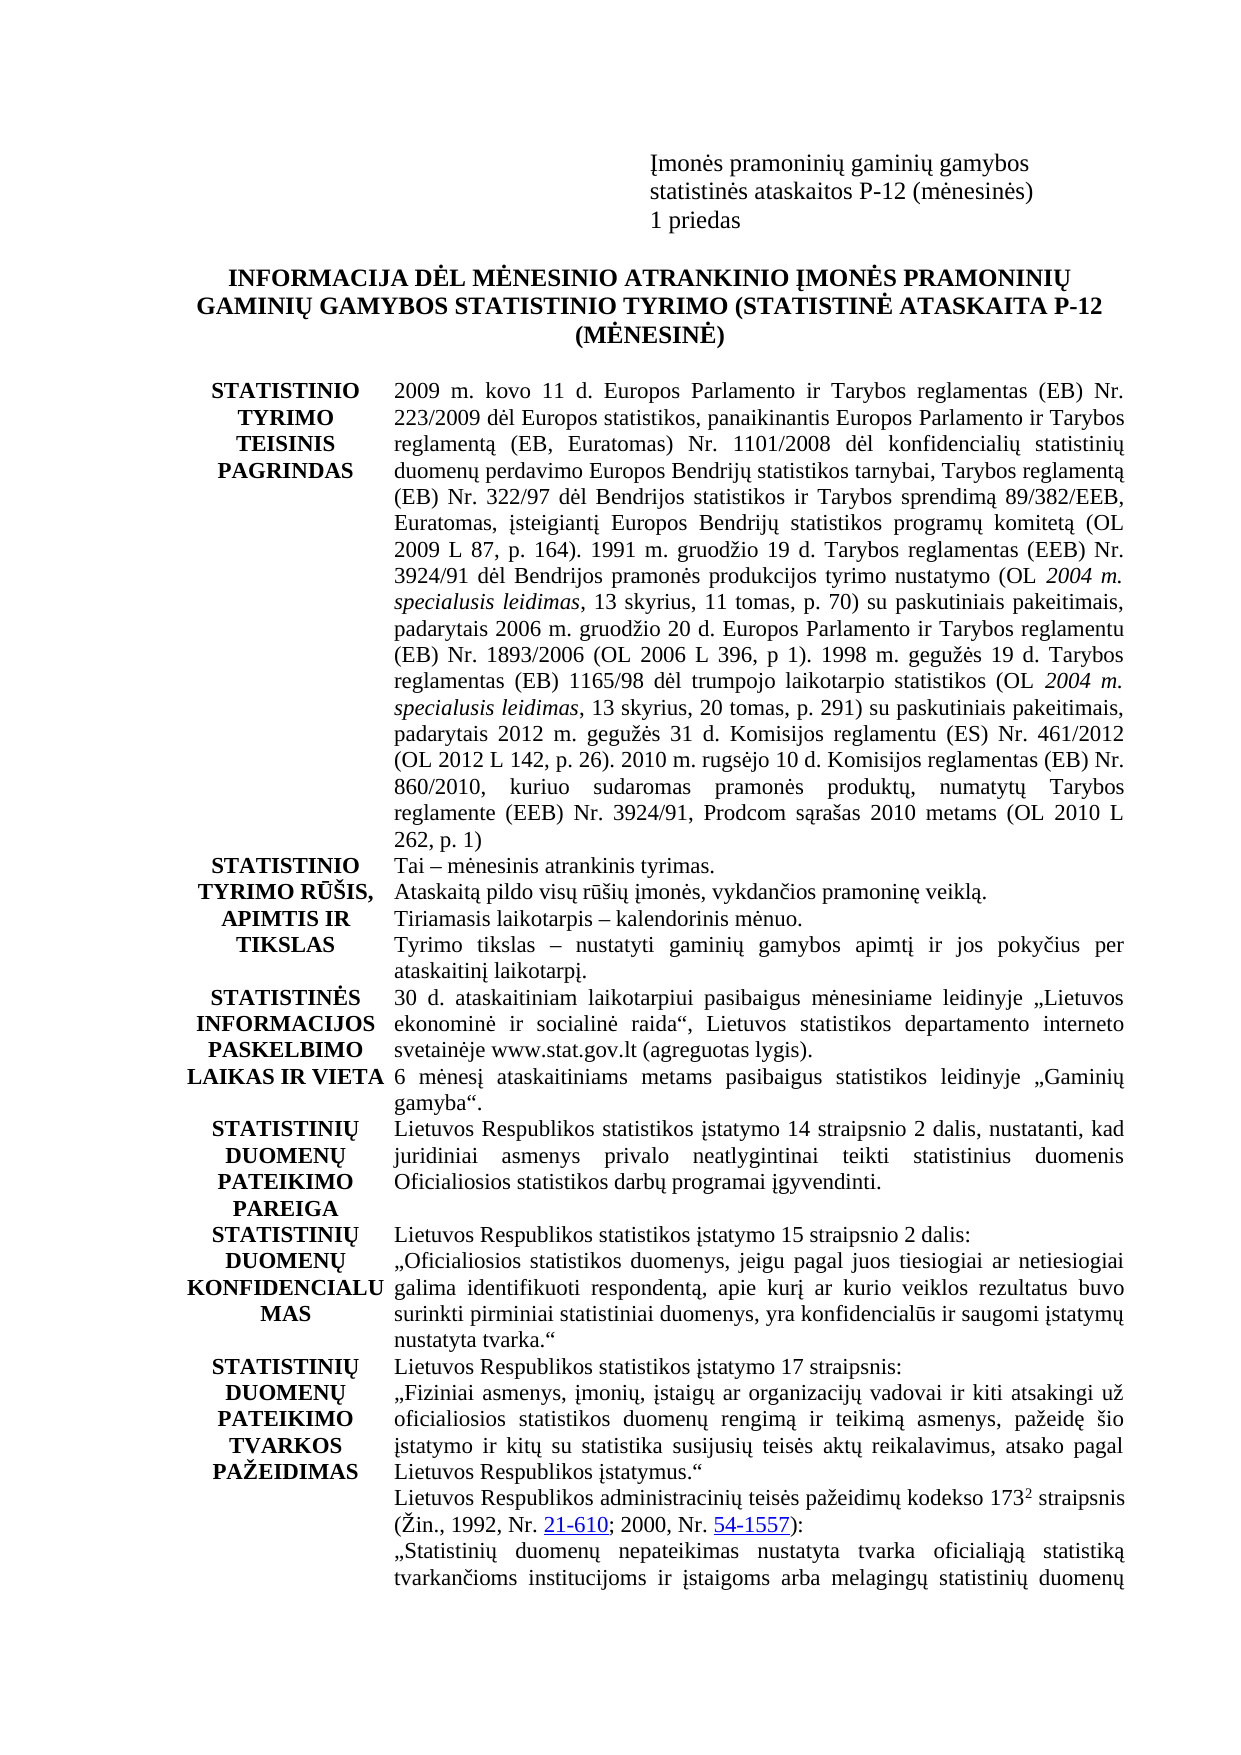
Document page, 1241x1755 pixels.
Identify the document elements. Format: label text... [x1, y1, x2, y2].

table_cell STATISTINĖS INFORMACIJOS PASKELBIMO LAIKAS IR VIETA [181, 984, 390, 1116]
text 1 priedas [649, 205, 1122, 234]
table_cell 30 d. ataskaitiniam laikotarpiui pasibaigus mėnesiniame leidinyje „Lietuvos ekonominė ir socialinė raida“, Lietuvos statistikos departamento interneto svetainėje www.stat.gov.lt (agreguotas lygis). 6 mėnesį ataskaitiniams metams pasibaigus statistikos leidinyje „Gaminių gamyba“. [390, 984, 1129, 1116]
table_cell Lietuvos Respublikos statistikos įstatymo 17 straipsnis: „Fiziniai asmenys, įmonių, įstaigų ar organizacijų vadovai ir kiti atsakingi už oficialiosios statistikos duomenų rengimą ir teikimą asmenys, pažeidę šio įstatymo ir kitų su statistika susijusių teisės aktų reikalavimus, atsako pagal Lietuvos Respublikos įstatymus.“ Lietuvos Respublikos administracinių teisės pažeidimų kodekso 1732 straipsnis (Žin., 1992, Nr. 21-610; 2000, Nr. 54-1557): „Statistinių duomenų nepateikimas nustatyta tvarka oficialiąją statistiką tvarkančioms institucijoms ir įstaigoms arba melagingų statistinių duomenų [390, 1353, 1129, 1590]
table_cell STATISTINIŲ DUOMENŲ PATEIKIMO PAREIGA [181, 1116, 390, 1221]
table_header 2009 m. kovo 11 d. Europos Parlamento ir Tarybos reglamentas (EB) Nr. 223/2009 dėl Europos statistikos, panaikinantis Europos Parlamento ir Tarybos reglamentą (EB, Euratomas) Nr. 1101/2008 dėl konfidencialių statistinių duomenų perdavimo Europos Bendrijų statistikos tarnybai, Tarybos reglamentą (EB) Nr. 322/97 dėl Bendrijos statistikos ir Tarybos sprendimą 89/382/EEB, Euratomas, įsteigiantį Europos Bendrijų statistikos programų komitetą (OL 2009 L 87, p. 164). 1991 m. gruodžio 19 d. Tarybos reglamentas (EEB) Nr. 3924/91 dėl Bendrijos pramonės produkcijos tyrimo nustatymo (OL 2004 m. specialusis leidimas, 13 skyrius, 11 tomas, p. 70) su paskutiniais pakeitimais, padarytais 2006 m. gruodžio 20 d. Europos Parlamento ir Tarybos reglamentu (EB) Nr. 1893/2006 (OL 2006 L 396, p 1). 1998 m. gegužės 19 d. Tarybos reglamentas (EB) 1165/98 dėl trumpojo laikotarpio statistikos (OL 2004 m. specialusis leidimas, 13 skyrius, 20 tomas, p. 291) su paskutiniais pakeitimais, padarytais 2012 m. gegužės 31 d. Komisijos reglamentu (ES) Nr. 461/2012 (OL 2012 L 142, p. 26). 2010 m. rugsėjo 10 d. Komisijos reglamentas (EB) Nr. 860/2010, kuriuo sudaromas pramonės produktų, numatytų Tarybos reglamente (EEB) Nr. 3924/91, Prodcom sąrašas 2010 metams (OL 2010 L 262, p. 1) [390, 378, 1129, 852]
table_cell Tai – mėnesinis atrankinis tyrimas. Ataskaitą pildo visų rūšių įmonės, vykdančios pramoninę veiklą. Tiriamasis laikotarpis – kalendorinis mėnuo. Tyrimo tikslas – nustatyti gaminių gamybos apimtį ir jos pokyčius per ataskaitinį laikotarpį. [390, 852, 1129, 984]
table_cell STATISTINIO TYRIMO RŪŠIS, APIMTIS IR TIKSLAS [181, 852, 390, 984]
table_header STATISTINIO TYRIMO TEISINIS PAGRINDAS [181, 378, 390, 852]
table_cell Lietuvos Respublikos statistikos įstatymo 15 straipsnio 2 dalis: „Oficialiosios statistikos duomenys, jeigu pagal juos tiesiogiai ar netiesiogiai galima identifikuoti respondentą, apie kurį ar kurio veiklos rezultatus buvo surinkti pirminiai statistiniai duomenys, yra konfidencialūs ir saugomi įstatymų nustatyta tvarka.“ [390, 1221, 1129, 1353]
text Įmonės pramoninių gaminių gamybos [649, 148, 1122, 176]
table_cell STATISTINIŲ DUOMENŲ KONFIDENCIALUMAS [181, 1221, 390, 1353]
table_cell STATISTINIŲ DUOMENŲ PATEIKIMO TVARKOS PAŽEIDIMAS [181, 1353, 390, 1590]
text INFORMACIJA DĖL MĖNESINIO ATRANKINIO ĮMONĖS PRAMONINIŲ GAMINIŲ GAMYBOS STATISTINIO TYRIMO (STATISTINĖ ATASKAITA P-12 (MĖNESINĖ) [177, 263, 1122, 349]
table_cell Lietuvos Respublikos statistikos įstatymo 14 straipsnio 2 dalis, nustatanti, kad juridiniai asmenys privalo neatlygintinai teikti statistinius duomenis Oficialiosios statistikos darbų programai įgyvendinti. [390, 1116, 1129, 1221]
text statistinės ataskaitos P-12 (mėnesinės) [649, 176, 1122, 205]
